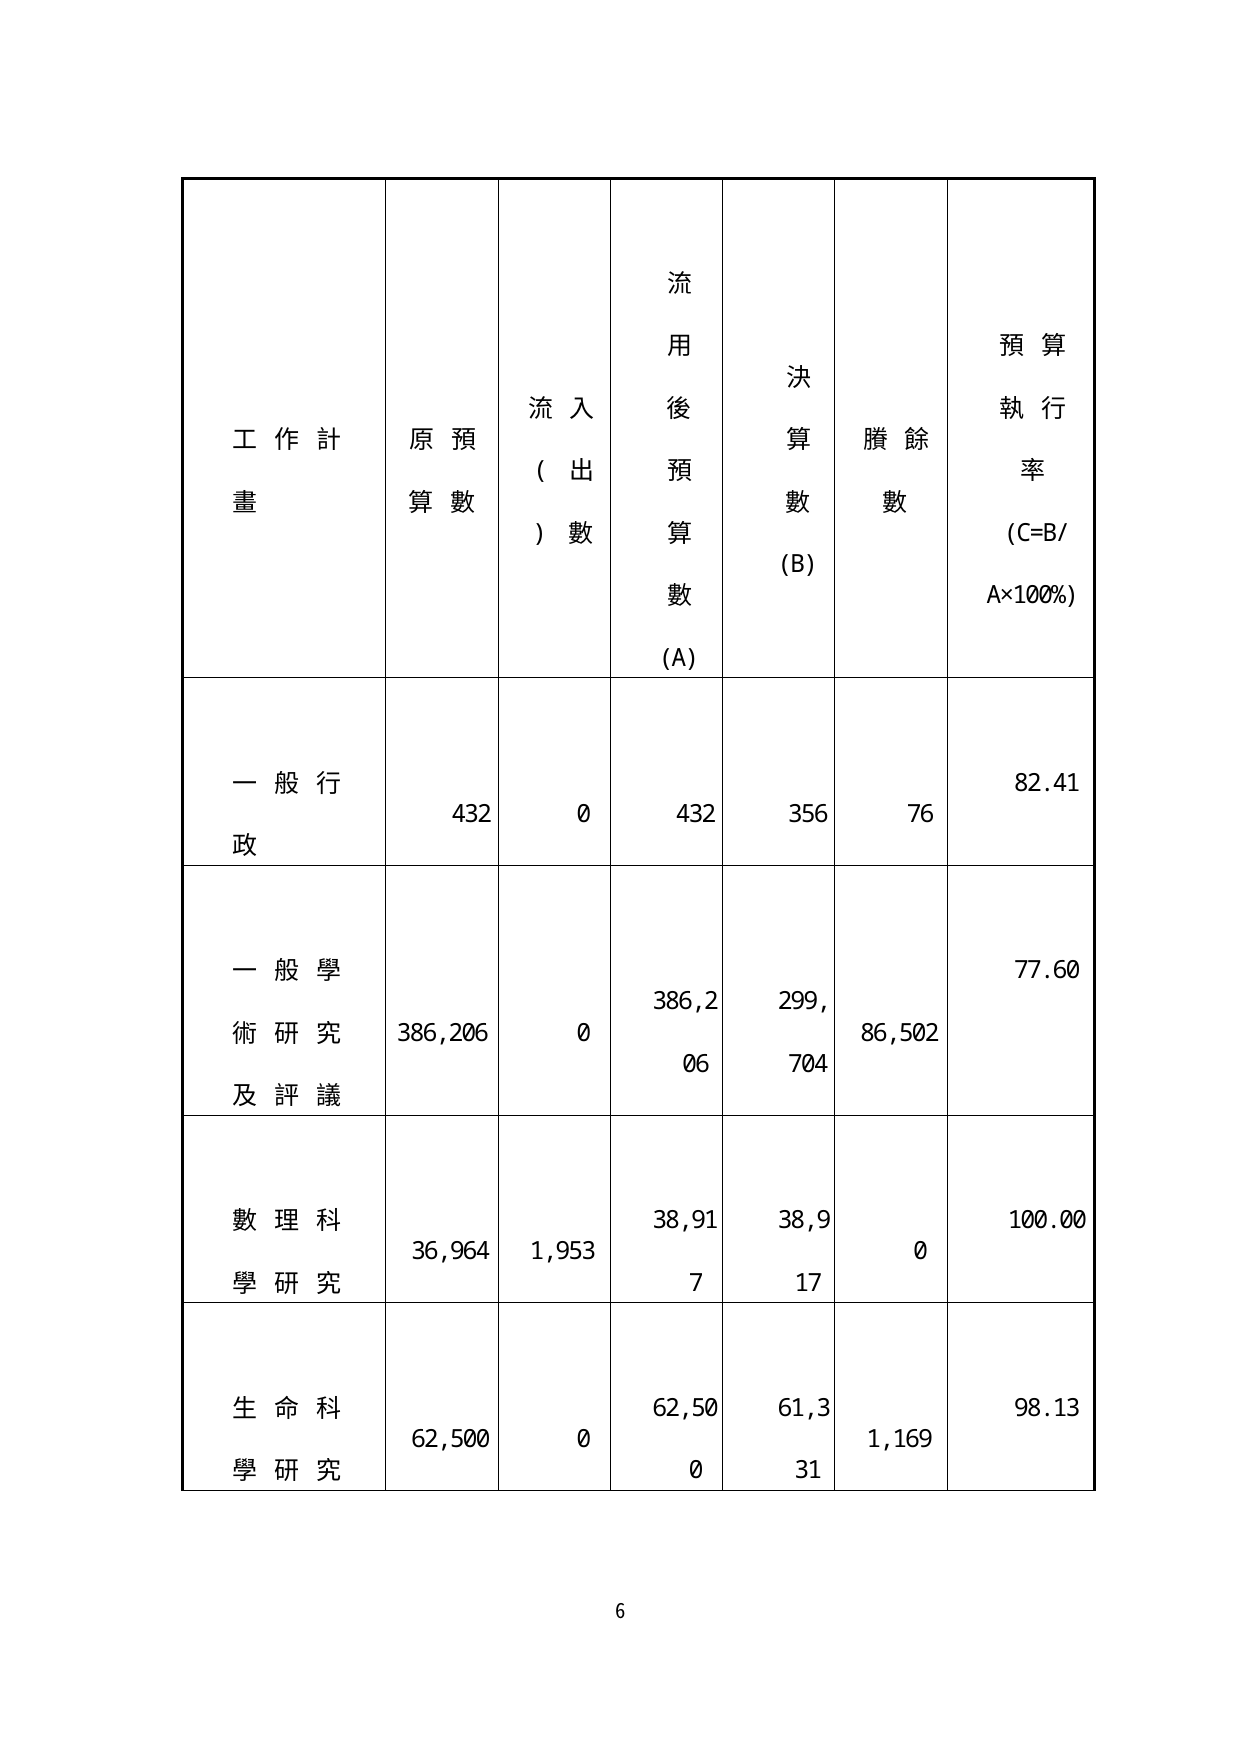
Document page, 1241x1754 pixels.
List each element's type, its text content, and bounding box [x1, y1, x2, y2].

table_cell 61,331 [723, 1303, 834, 1490]
table_header 流用後 預算數(A) [611, 180, 722, 677]
table_cell 0 [835, 1116, 947, 1302]
table_cell 98.13 [948, 1303, 1093, 1490]
table_cell 299,704 [723, 866, 834, 1115]
table_header 工作計畫 [184, 180, 385, 677]
table_cell 386,206 [386, 866, 498, 1115]
table_cell 386,206 [611, 866, 722, 1115]
table_cell 432 [386, 678, 498, 865]
table_cell 432 [611, 678, 722, 865]
table_cell 62,500 [386, 1303, 498, 1490]
table_header 原預算數 [386, 180, 498, 677]
table_cell 一般學術研究及評議 [184, 866, 385, 1115]
table_header 流入(出)數 [499, 180, 610, 677]
table_cell 82.41 [948, 678, 1093, 865]
table_cell 數理科學研究 [184, 1116, 385, 1302]
table_cell 62,500 [611, 1303, 722, 1490]
table_cell 生命科學研究 [184, 1303, 385, 1490]
table_cell 77.60 [948, 866, 1093, 1115]
table_cell 86,502 [835, 866, 947, 1115]
table_cell 38,917 [611, 1116, 722, 1302]
table_cell 一般行政 [184, 678, 385, 865]
table_cell 0 [499, 678, 610, 865]
table_cell 356 [723, 678, 834, 865]
table_cell 0 [499, 1303, 610, 1490]
table_cell 100.00 [948, 1116, 1093, 1302]
table_cell 76 [835, 678, 947, 865]
table_cell 1,169 [835, 1303, 947, 1490]
table_header 賸餘數 [835, 180, 947, 677]
table_cell 38,917 [723, 1116, 834, 1302]
table_header 決算數 (B) [723, 180, 834, 677]
table_header 預算執行率(C=B/A×100%) [948, 180, 1093, 677]
table_cell 0 [499, 866, 610, 1115]
table_cell 36,964 [386, 1116, 498, 1302]
table_cell 1,953 [499, 1116, 610, 1302]
